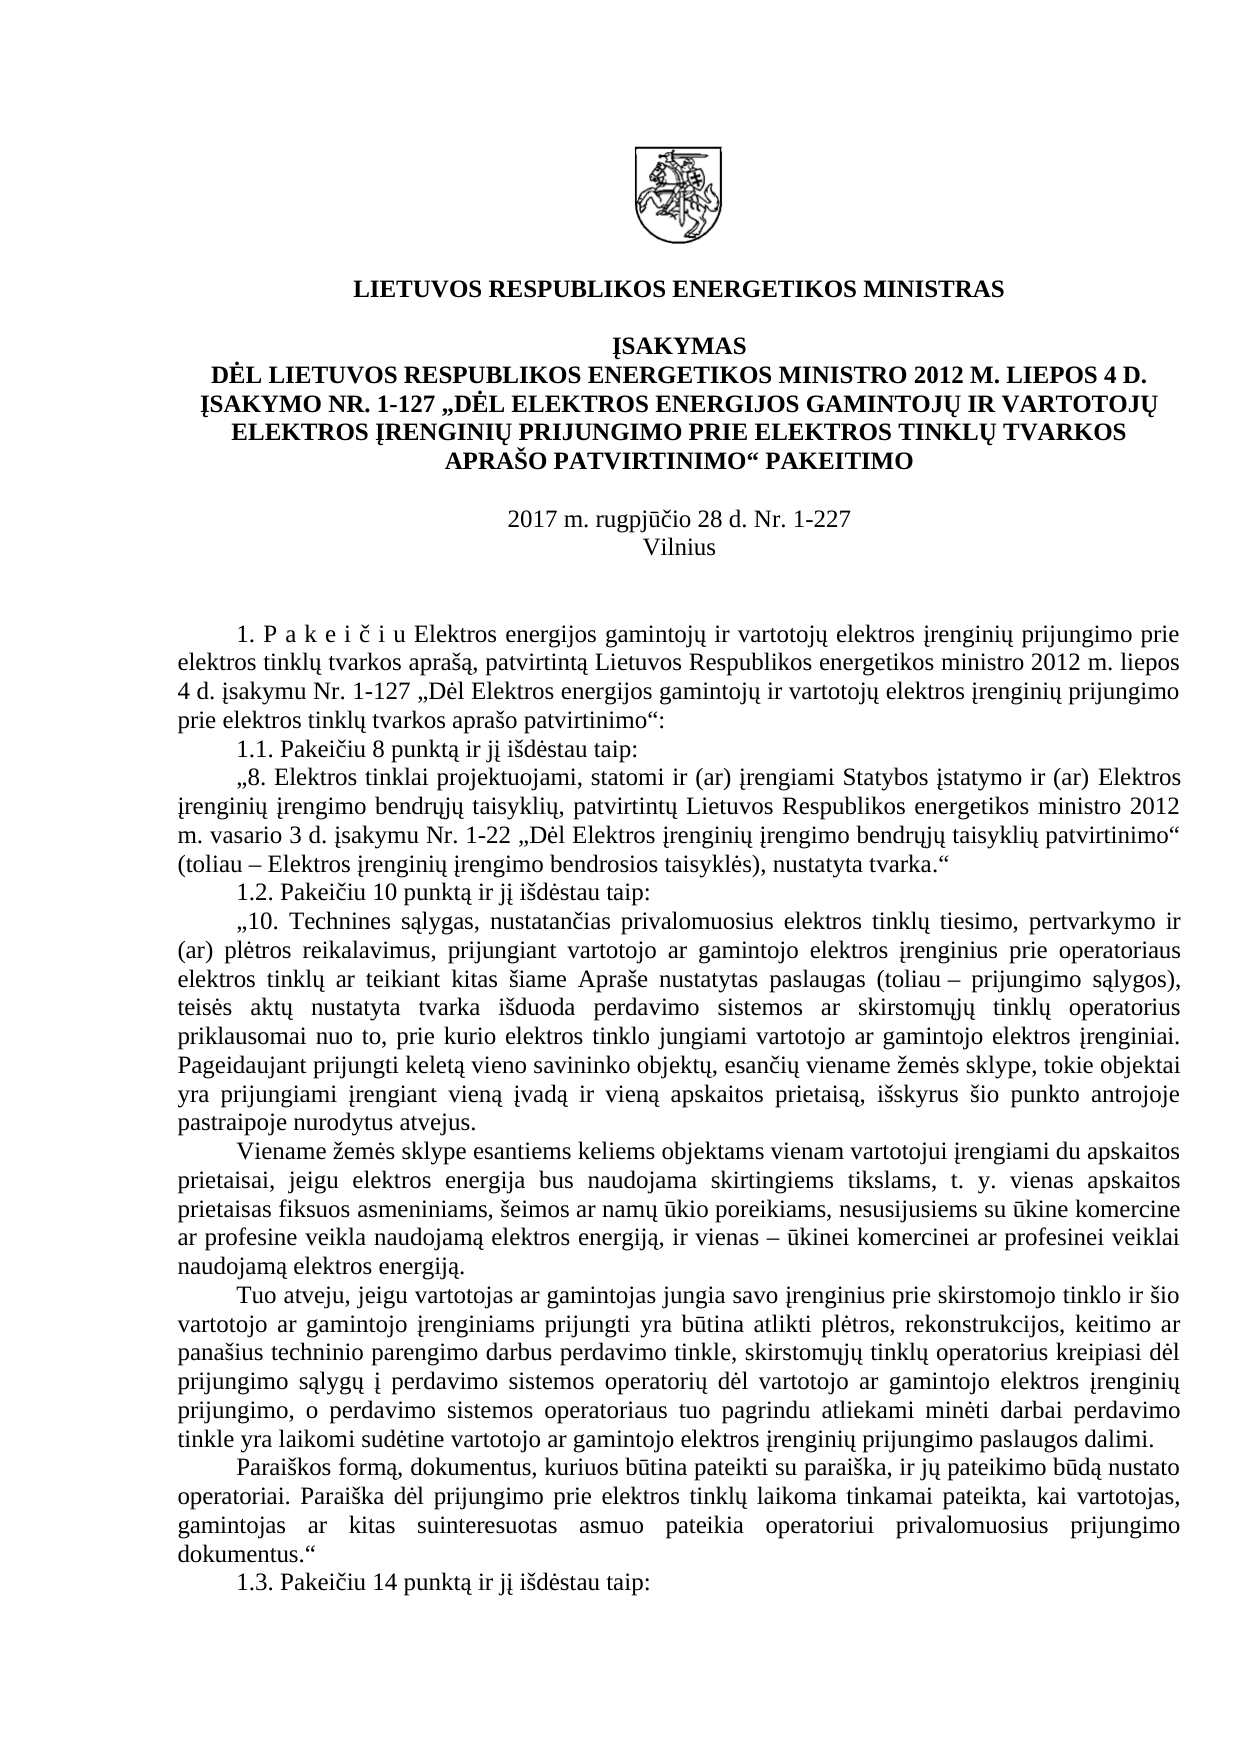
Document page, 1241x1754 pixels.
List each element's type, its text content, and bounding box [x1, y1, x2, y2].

text „10. Technines sąlygas, nustatančias privalomuosius elektros tinklų tiesimo, pertvarkymo ir (ar) plėtros reikalavimus, prijungiant vartotojo ar gamintojo elektros įrenginius prie operatoriaus elektros tinklų ar teikiant kitas šiame Apraše nustatytas paslaugas (toliau – prijungimo sąlygos), teisės aktų nustatyta tvarka išduoda perdavimo sistemos ar skirstomųjų tinklų operatorius priklausomai nuo to, prie kurio elektros tinklo jungiami vartotojo ar gamintojo elektros įrenginiai. Pageidaujant prijungti keletą vieno savininko objektų, esančių viename žemės sklype, tokie objektai yra prijungiami įrengiant vieną įvadą ir vieną apskaitos prietaisą, išskyrus šio punkto antrojoje pastraipoje nurodytus atvejus. [177, 906, 1181, 1136]
text 1.1. Pakeičiu 8 punktą ir jį išdėstau taip: [177, 734, 1181, 762]
text „8. Elektros tinklai projektuojami, statomi ir (ar) įrengiami Statybos įstatymo ir (ar) Elektros įrenginių įrengimo bendrųjų taisyklių, patvirtintų Lietuvos Respublikos energetikos ministro 2012 m. vasario 3 d. įsakymu Nr. 1-22 „Dėl Elektros įrenginių įrengimo bendrųjų taisyklių patvirtinimo“ (toliau – Elektros įrenginių įrengimo bendrosios taisyklės), nustatyta tvarka.“ [177, 762, 1181, 877]
text 1. P a k e i č i u Elektros energijos gamintojų ir vartotojų elektros įrenginių prijungimo prie elektros tinklų tvarkos aprašą, patvirtintą Lietuvos Respublikos energetikos ministro 2012 m. liepos 4 d. įsakymu Nr. 1-127 „Dėl Elektros energijos gamintojų ir vartotojų elektros įrenginių prijungimo prie elektros tinklų tvarkos aprašo patvirtinimo“: [177, 619, 1181, 734]
text LIETUVOS RESPUBLIKOS ENERGETIKOS MINISTRAS [177, 274, 1181, 302]
text Vilnius [177, 532, 1181, 561]
text ĮSAKYMAS [177, 331, 1181, 360]
text Paraiškos formą, dokumentus, kuriuos būtina pateikti su paraiška, ir jų pateikimo būdą nustato operatoriai. Paraiška dėl prijungimo prie elektros tinklų laikoma tinkamai pateikta, kai vartotojas, gamintojas ar kitas suinteresuotas asmuo pateikia operatoriui privalomuosius prijungimo dokumentus.“ [177, 1452, 1181, 1567]
text 1.3. Pakeičiu 14 punktą ir jį išdėstau taip: [177, 1567, 1181, 1596]
text 2017 m. rugpjūčio 28 d. Nr. 1-227 [177, 504, 1181, 532]
text Tuo atveju, jeigu vartotojas ar gamintojas jungia savo įrenginius prie skirstomojo tinklo ir šio vartotojo ar gamintojo įrenginiams prijungti yra būtina atlikti plėtros, rekonstrukcijos, keitimo ar panašius techninio parengimo darbus perdavimo tinkle, skirstomųjų tinklų operatorius kreipiasi dėl prijungimo sąlygų į perdavimo sistemos operatorių dėl vartotojo ar gamintojo elektros įrenginių prijungimo, o perdavimo sistemos operatoriaus tuo pagrindu atliekami minėti darbai perdavimo tinkle yra laikomi sudėtine vartotojo ar gamintojo elektros įrenginių prijungimo paslaugos dalimi. [177, 1280, 1181, 1452]
text 1.2. Pakeičiu 10 punktą ir jį išdėstau taip: [177, 877, 1181, 906]
text DĖL LIETUVOS RESPUBLIKOS ENERGETIKOS MINISTRO 2012 M. LIEPOS 4 D. ĮSAKYMO NR. 1-127 „DĖL ELEKTROS ENERGIJOS GAMINTOJŲ IR VARTOTOJŲ ELEKTROS ĮRENGINIŲ PRIJUNGIMO PRIE ELEKTROS TINKLŲ TVARKOS APRAŠO PATVIRTINIMO“ PAKEITIMO [177, 360, 1181, 475]
text Viename žemės sklype esantiems keliems objektams vienam vartotojui įrengiami du apskaitos prietaisai, jeigu elektros energija bus naudojama skirtingiems tikslams, t. y. vienas apskaitos prietaisas fiksuos asmeniniams, šeimos ar namų ūkio poreikiams, nesusijusiems su ūkine komercine ar profesine veikla naudojamą elektros energiją, ir vienas – ūkinei komercinei ar profesinei veiklai naudojamą elektros energiją. [177, 1136, 1181, 1280]
